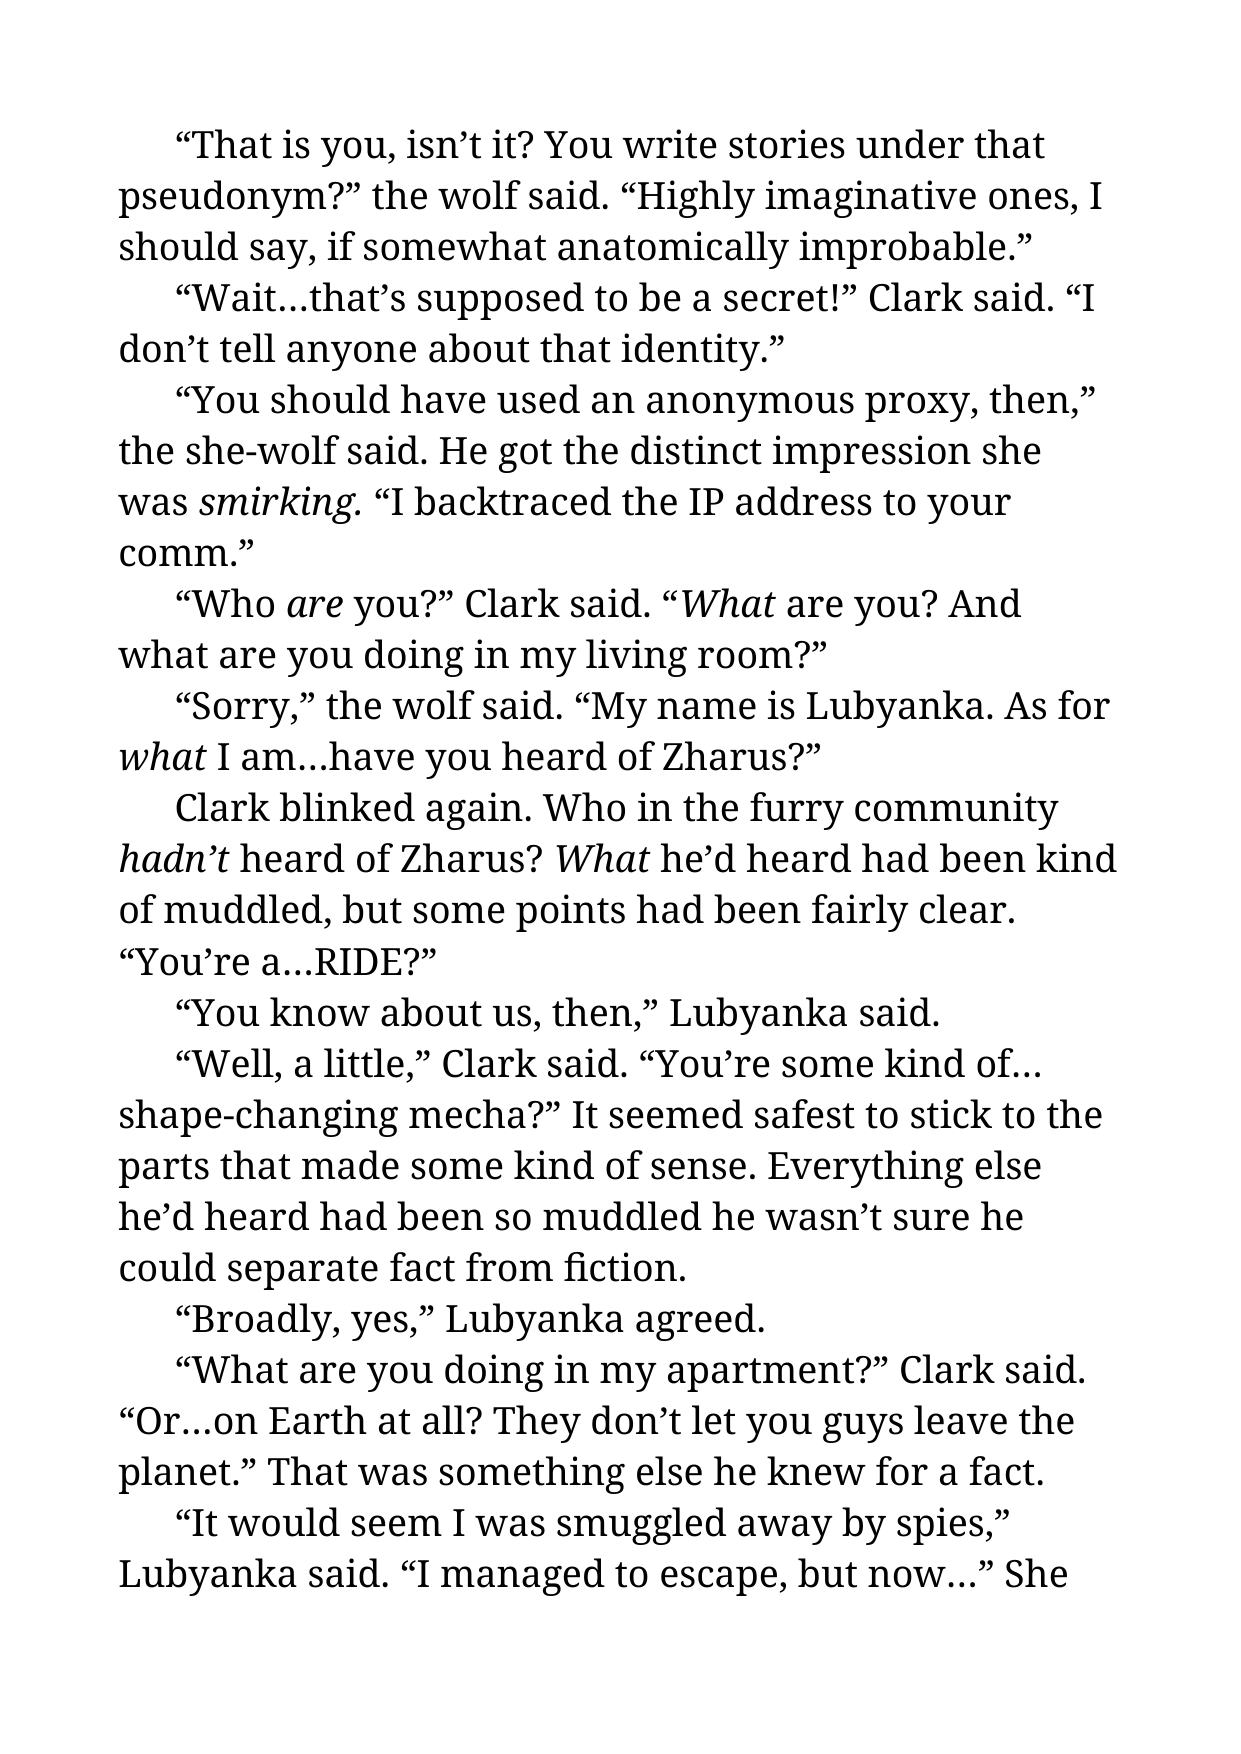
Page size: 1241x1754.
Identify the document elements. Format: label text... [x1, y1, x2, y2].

text “What are you doing in my apartment?” Clark said. “Or…on Earth at all? They don’t let you guys leave the planet.” That was something else he knew for a fact. [118, 1343, 1122, 1496]
text “You should have used an anonymous proxy, then,” the she-wolf said. He got the distinct impression she was smirking. “I backtraced the IP address to your comm.” [118, 373, 1122, 577]
text “Who are you?” Clark said. “What are you? And what are you doing in my living room?” [118, 577, 1122, 679]
text “Broadly, yes,” Lubyanka agreed. [118, 1292, 1122, 1343]
text “Well, a little,” Clark said. “You’re some kind of…shape-changing mecha?” It seemed safest to stick to the parts that made some kind of sense. Everything else he’d heard had been so muddled he wasn’t sure he could separate fact from fiction. [118, 1037, 1122, 1292]
text “Sorry,” the wolf said. “My name is Lubyanka. As for what I am…have you heard of Zharus?” [118, 679, 1122, 782]
text “Wait…that’s supposed to be a secret!” Clark said. “I don’t tell anyone about that identity.” [118, 271, 1122, 373]
text “You know about us, then,” Lubyanka said. [118, 986, 1122, 1037]
text “That is you, isn’t it? You write stories under that pseudonym?” the wolf said. “Highly imaginative ones, I should say, if somewhat anatomically improbable.” [118, 118, 1122, 271]
text “It would seem I was smuggled away by spies,” Lubyanka said. “I managed to escape, but now…” She [118, 1496, 1122, 1598]
text Clark blinked again. Who in the furry community hadn’t heard of Zharus? What he’d heard had been kind of muddled, but some points had been fairly clear. “You’re a…RIDE?” [118, 782, 1122, 986]
